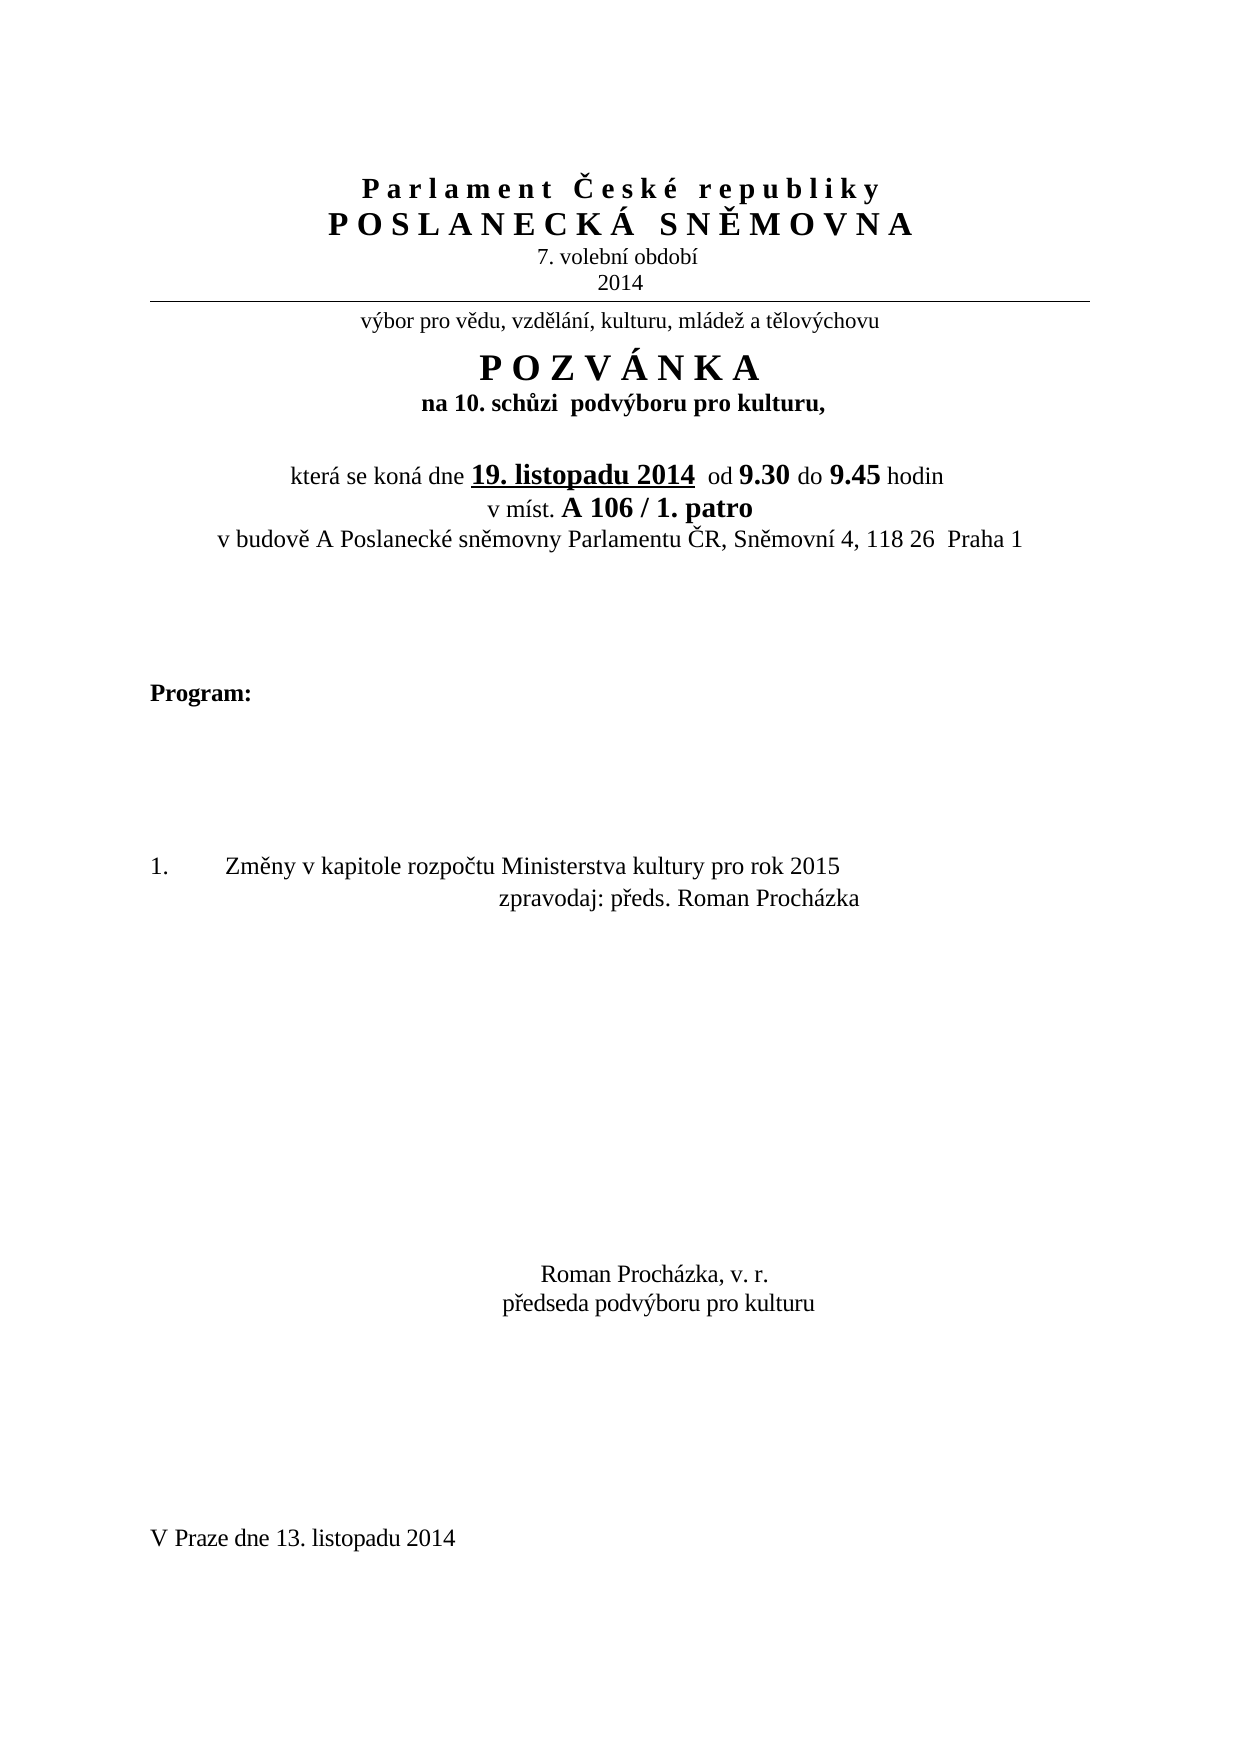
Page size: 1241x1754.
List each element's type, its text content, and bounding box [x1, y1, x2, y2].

table_header P a r l a m e n t Č e s k é r e p u b l i k y P O S L A N E C K Á S N Ě M O V N A 7. volební období 2014 [150, 165, 1090, 301]
table_header která se koná dne 19. listopadu 2014 od 9.30 do 9.45 hodin v míst. A 106 / 1. patro v budově A Poslanecké sněmovny Parlamentu ČR, Sněmovní 4, 118 26 Praha 1 [150, 451, 1090, 587]
text zpravodaj: předs. Roman Procházka [150, 880, 1090, 914]
table_header P O Z V Á N K A na 10. schůzi podvýboru pro kulturu, [150, 339, 1090, 451]
text V Praze dne 13. listopadu 2014 [150, 1523, 1090, 1552]
table_cell výbor pro vědu, vzdělání, kulturu, mládež a tělovýchovu [150, 302, 1090, 339]
text Program: [150, 678, 1090, 707]
text 1. Změny v kapitole rozpočtu Ministerstva kultury pro rok 2015 [150, 851, 1090, 880]
table_header Roman Procházka, v. r. předseda podvýboru pro kulturu [150, 1253, 1090, 1322]
